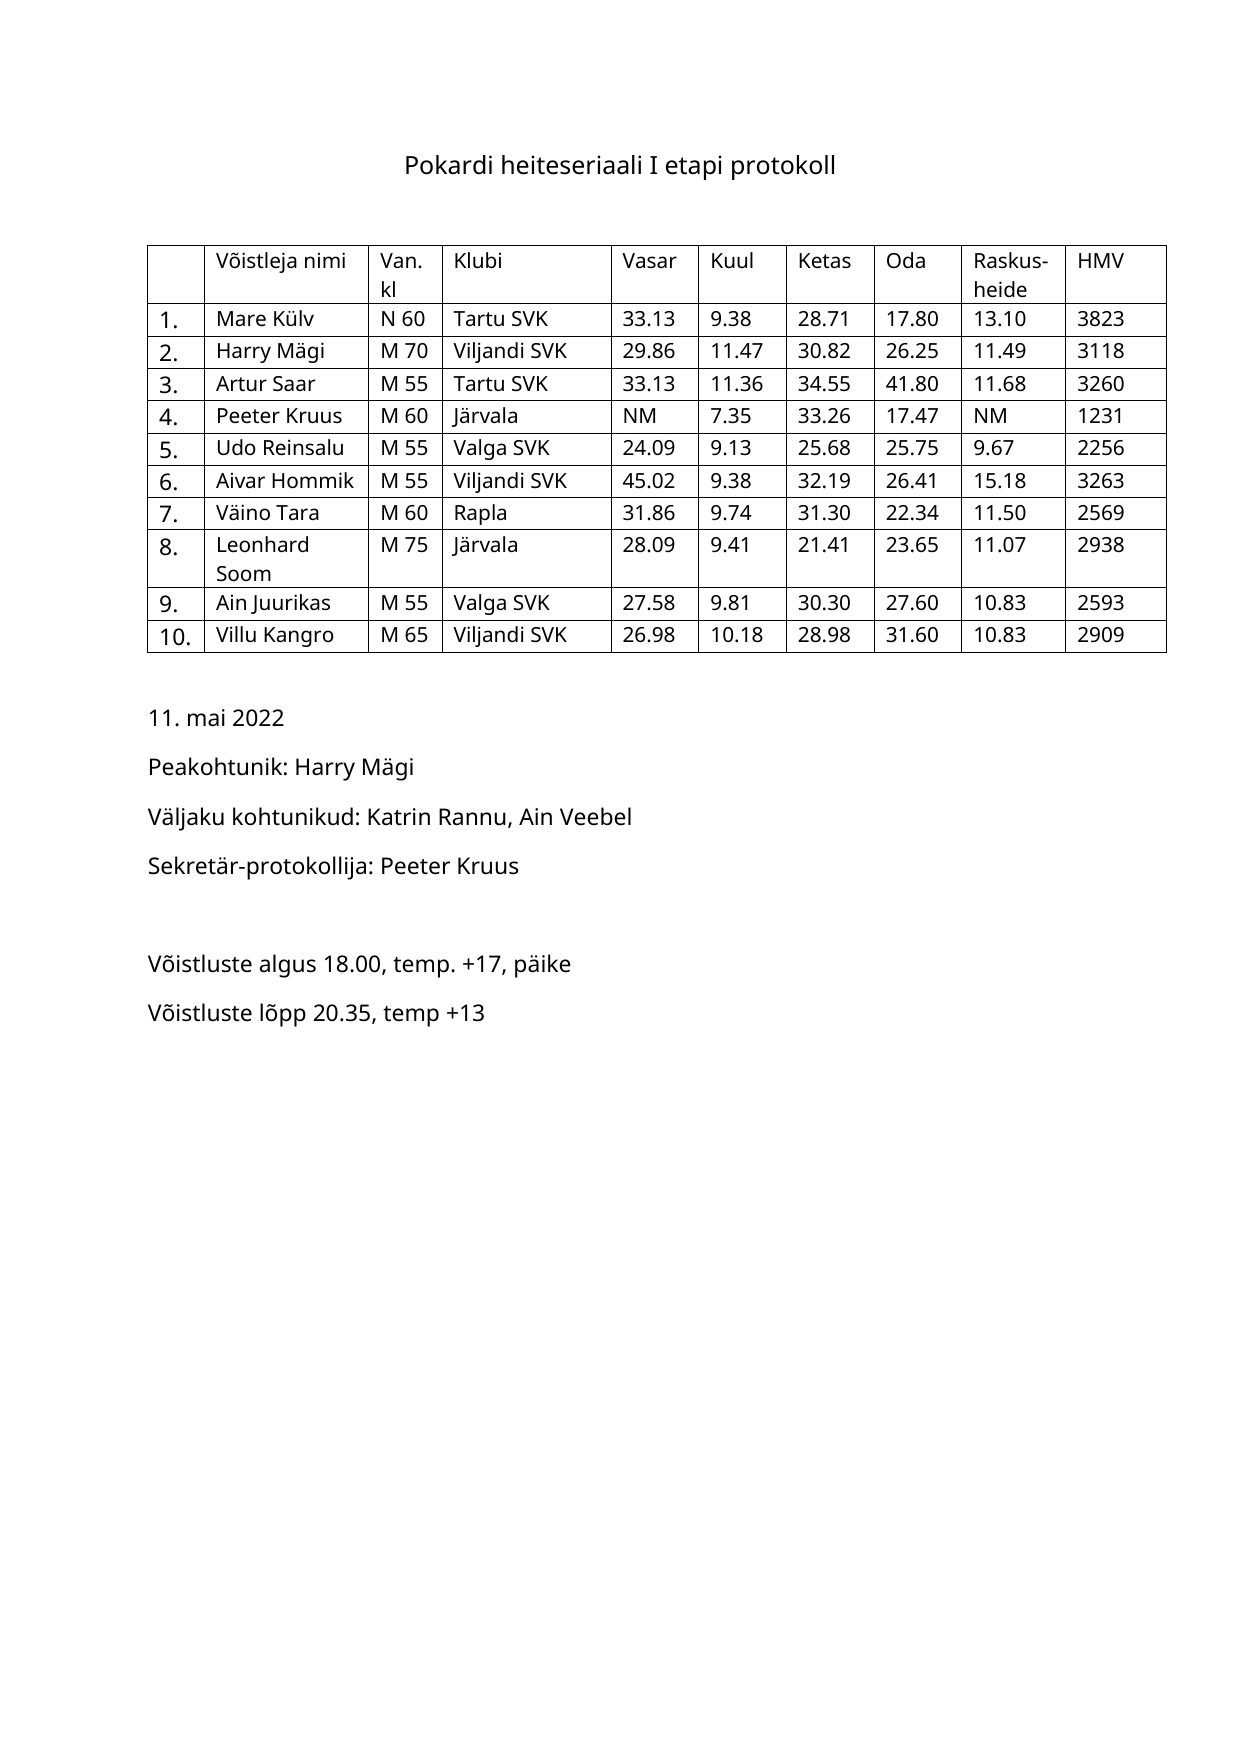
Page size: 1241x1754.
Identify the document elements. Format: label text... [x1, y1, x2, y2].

table_cell 3823 [1066, 304, 1166, 336]
text Väljaku kohtunikud: Katrin Rannu, Ain Veebel [148, 800, 1093, 832]
table_cell 3. [148, 369, 204, 400]
table_cell 8. [148, 530, 204, 587]
table_header Kuul [699, 246, 786, 303]
text Sekretär-protokollija: Peeter Kruus [148, 849, 1093, 881]
table_cell M 65 [369, 621, 442, 652]
table_cell 10.83 [962, 588, 1065, 619]
table_cell 3118 [1066, 337, 1166, 368]
table_cell 31.86 [612, 498, 698, 529]
table_cell 27.58 [612, 588, 698, 619]
table_cell 15.18 [962, 466, 1065, 497]
table_cell 21.41 [787, 530, 874, 587]
table_cell 1. [148, 304, 204, 336]
table_cell 23.65 [875, 530, 961, 587]
table_cell 31.30 [787, 498, 874, 529]
table_cell 26.25 [875, 337, 961, 368]
table_cell 11.49 [962, 337, 1065, 368]
table_cell Viljandi SVK [443, 621, 611, 652]
table_cell Viljandi SVK [443, 466, 611, 497]
table_cell Rapla [443, 498, 611, 529]
table_cell 1231 [1066, 401, 1166, 432]
table_header Van. kl [369, 246, 442, 303]
table_cell 29.86 [612, 337, 698, 368]
table_header Oda [875, 246, 961, 303]
table_cell 11.50 [962, 498, 1065, 529]
table_cell M 55 [369, 588, 442, 619]
table_cell 10.18 [699, 621, 786, 652]
table_cell M 55 [369, 434, 442, 465]
table_header Raskus- heide [962, 246, 1065, 303]
table_header HMV [1066, 246, 1166, 303]
table_cell Viljandi SVK [443, 337, 611, 368]
table_cell 11.36 [699, 369, 786, 400]
table_cell 28.98 [787, 621, 874, 652]
table_cell 11.47 [699, 337, 786, 368]
table_cell 22.34 [875, 498, 961, 529]
table_cell 10. [148, 621, 204, 652]
table_cell Leonhard Soom [205, 530, 368, 587]
table_cell M 55 [369, 369, 442, 400]
table_cell 2593 [1066, 588, 1166, 619]
table_cell 9.38 [699, 466, 786, 497]
table_cell 13.10 [962, 304, 1065, 336]
table_cell 31.60 [875, 621, 961, 652]
table_cell Harry Mägi [205, 337, 368, 368]
table_header Klubi [443, 246, 611, 303]
table_cell 9.81 [699, 588, 786, 619]
table_header Võistleja nimi [205, 246, 368, 303]
table_cell 24.09 [612, 434, 698, 465]
table_cell 25.75 [875, 434, 961, 465]
table_cell Järvala [443, 401, 611, 432]
table_cell 4. [148, 401, 204, 432]
table_header Vasar [612, 246, 698, 303]
table_cell Tartu SVK [443, 304, 611, 336]
table_cell NM [962, 401, 1065, 432]
table_cell 26.98 [612, 621, 698, 652]
table_cell 33.13 [612, 304, 698, 336]
table_cell 17.80 [875, 304, 961, 336]
table_header Ketas [787, 246, 874, 303]
table_cell 7.35 [699, 401, 786, 432]
text Võistluste lõpp 20.35, temp +13 [148, 997, 1093, 1028]
table_cell 17.47 [875, 401, 961, 432]
table_header [148, 246, 204, 303]
table_cell M 60 [369, 401, 442, 432]
table_cell 28.09 [612, 530, 698, 587]
table_cell Valga SVK [443, 588, 611, 619]
table_cell M 75 [369, 530, 442, 587]
table_cell 3260 [1066, 369, 1166, 400]
table_cell Tartu SVK [443, 369, 611, 400]
table_cell Valga SVK [443, 434, 611, 465]
table_cell 33.26 [787, 401, 874, 432]
table_cell 2938 [1066, 530, 1166, 587]
table_cell 10.83 [962, 621, 1065, 652]
table_cell 25.68 [787, 434, 874, 465]
text 11. mai 2022 [148, 702, 1093, 733]
table_cell M 55 [369, 466, 442, 497]
table_cell 9.13 [699, 434, 786, 465]
table_cell Udo Reinsalu [205, 434, 368, 465]
table_cell Villu Kangro [205, 621, 368, 652]
text Peakohtunik: Harry Mägi [148, 751, 1093, 782]
table_cell 9.38 [699, 304, 786, 336]
table_cell 5. [148, 434, 204, 465]
table_cell Järvala [443, 530, 611, 587]
text Võistluste algus 18.00, temp. +17, päike [148, 948, 1093, 979]
table_cell 2909 [1066, 621, 1166, 652]
table_cell M 60 [369, 498, 442, 529]
table_cell 2569 [1066, 498, 1166, 529]
table_cell 30.30 [787, 588, 874, 619]
table_cell NM [612, 401, 698, 432]
table_cell 2256 [1066, 434, 1166, 465]
table_cell 45.02 [612, 466, 698, 497]
table_cell Mare Külv [205, 304, 368, 336]
table_cell 28.71 [787, 304, 874, 336]
table_cell 11.07 [962, 530, 1065, 587]
table_cell 26.41 [875, 466, 961, 497]
table_cell 41.80 [875, 369, 961, 400]
table_cell Aivar Hommik [205, 466, 368, 497]
table_cell 3263 [1066, 466, 1166, 497]
table_cell 11.68 [962, 369, 1065, 400]
table_cell 9.74 [699, 498, 786, 529]
table_cell 9. [148, 588, 204, 619]
table_cell Peeter Kruus [205, 401, 368, 432]
table_cell N 60 [369, 304, 442, 336]
table_cell 2. [148, 337, 204, 368]
table_cell 33.13 [612, 369, 698, 400]
table_cell 9.67 [962, 434, 1065, 465]
text Pokardi heiteseriaali I etapi protokoll [148, 148, 1093, 182]
table_cell 7. [148, 498, 204, 529]
table_cell Ain Juurikas [205, 588, 368, 619]
table_cell 30.82 [787, 337, 874, 368]
table_cell 32.19 [787, 466, 874, 497]
table_cell M 70 [369, 337, 442, 368]
table_cell 27.60 [875, 588, 961, 619]
table_cell Väino Tara [205, 498, 368, 529]
table_cell 6. [148, 466, 204, 497]
table_cell 34.55 [787, 369, 874, 400]
table_cell Artur Saar [205, 369, 368, 400]
table_cell 9.41 [699, 530, 786, 587]
